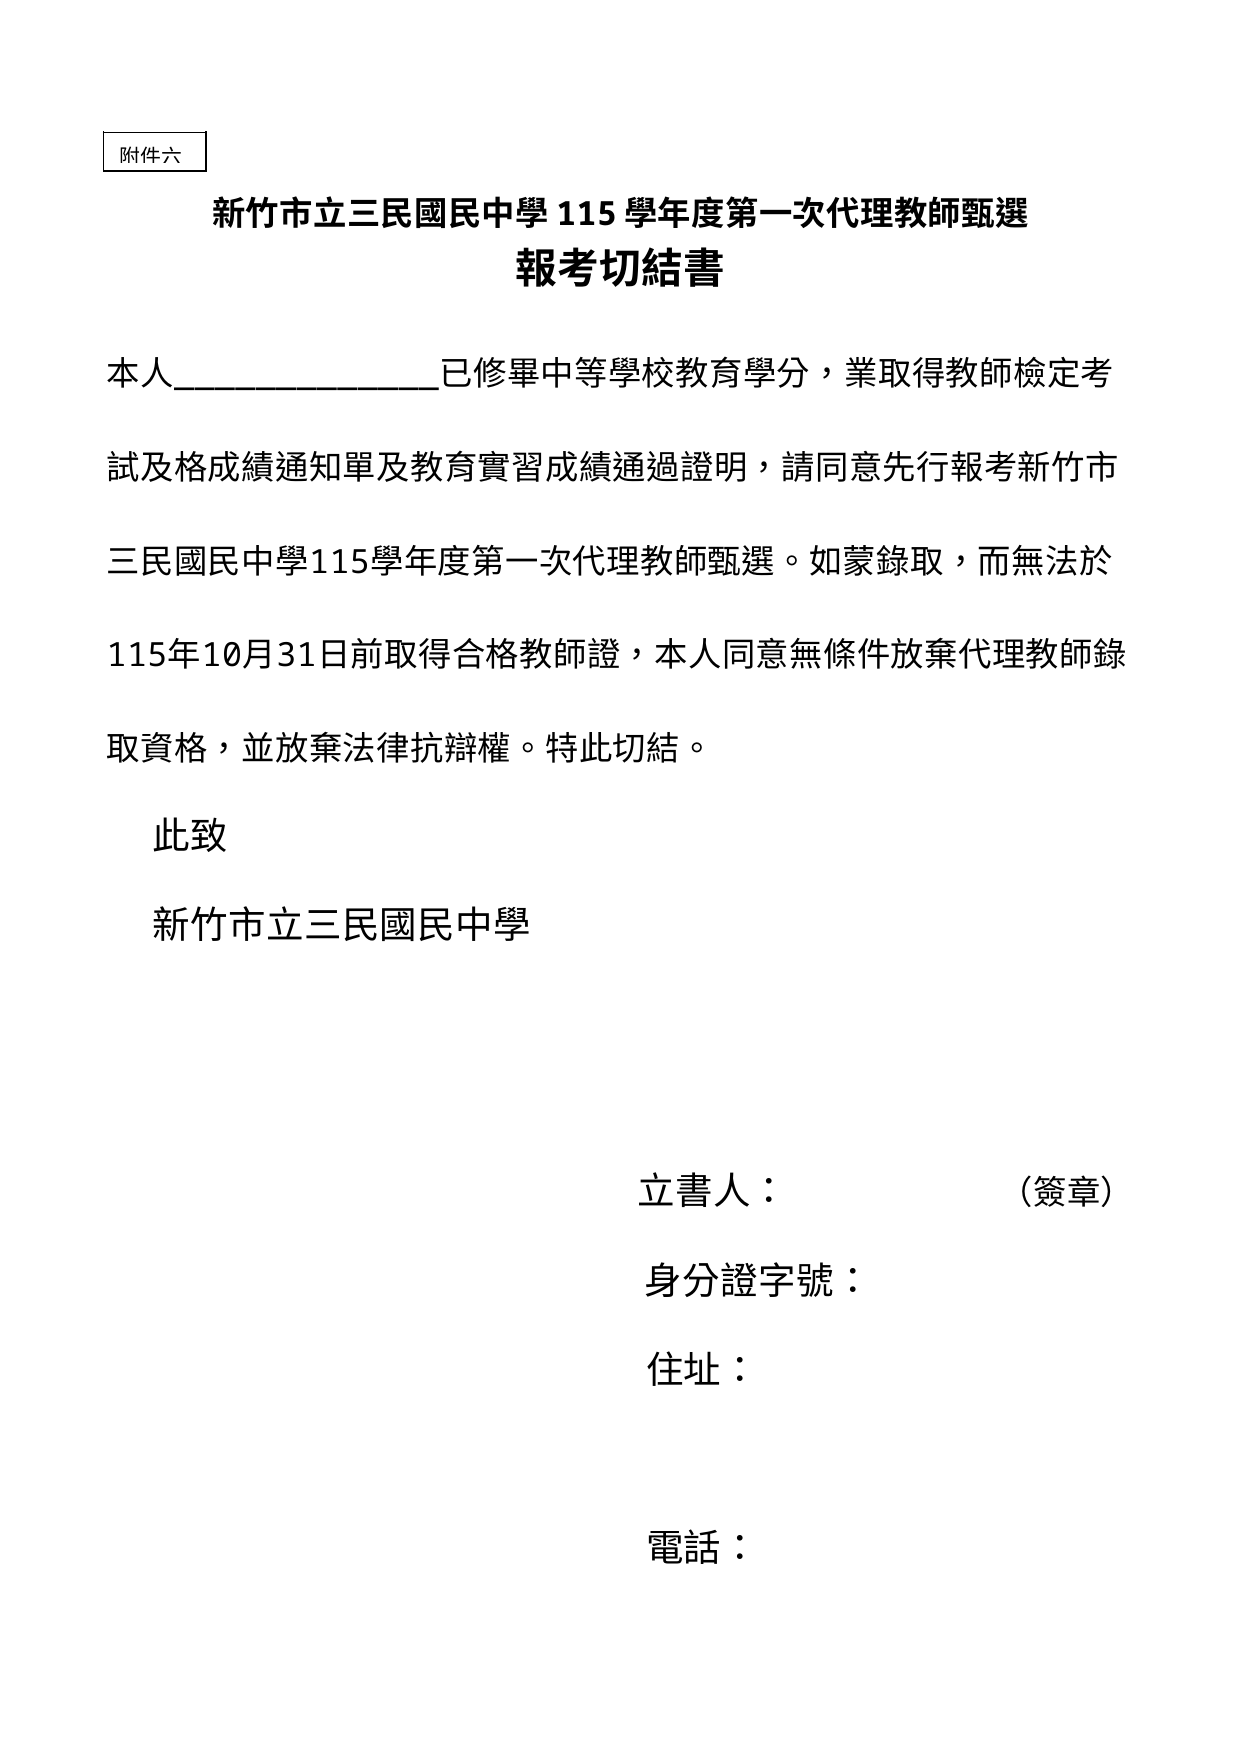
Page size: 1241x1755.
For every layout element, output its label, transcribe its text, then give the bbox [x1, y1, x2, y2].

text [104, 133, 205, 170]
text 本人_____________已修畢中等學校教育學分，業取得教師檢定考試及格成績通知單及教育實習成績通過證明，請同意先行報考新竹市三民國民中學115學年度第一次代理教師甄選。如蒙錄取，而無法於115年10月31日前取得合格教師證，本人同意無條件放棄代理教師錄取資格，並放棄法律抗辯權。特此切結。 [106, 329, 1134, 767]
text 立書人： （簽章） [106, 1147, 1134, 1209]
text 電話： [106, 1503, 759, 1566]
text 住址： [106, 1326, 759, 1388]
text 附件六 [119, 140, 190, 163]
text 新竹市立三民國民中學 [106, 881, 1134, 943]
text 此致 [106, 791, 1134, 854]
text 身分證字號： [106, 1236, 871, 1299]
text 報考切結書 [106, 235, 1134, 296]
text 新竹市立三民國民中學115學年度第一次代理教師甄選 [106, 187, 1134, 235]
